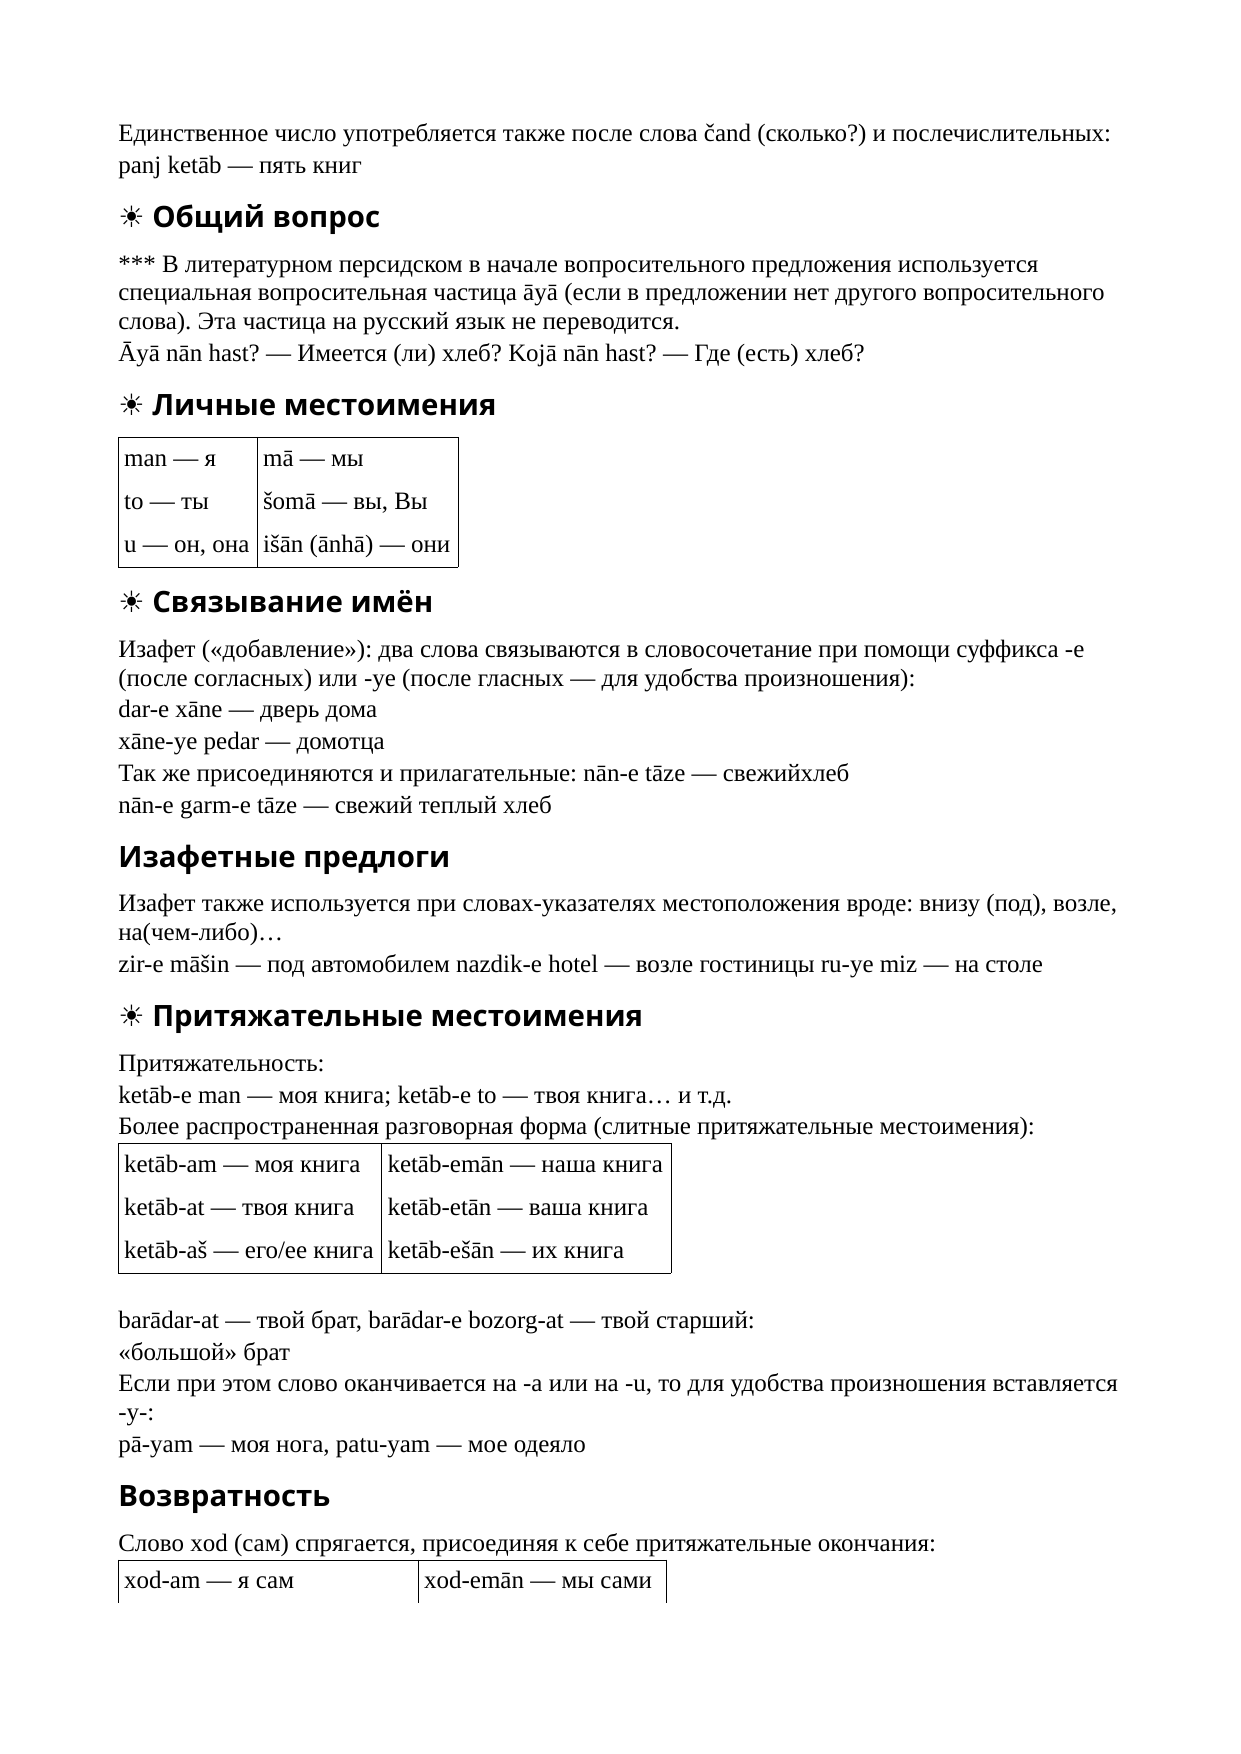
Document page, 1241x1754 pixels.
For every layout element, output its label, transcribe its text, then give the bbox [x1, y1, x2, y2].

table_cell ketāb-aš — его/ее книга [119, 1230, 381, 1273]
text Притяжательность: [118, 1048, 1122, 1077]
text dar-e xāne — дверь дома [118, 694, 1122, 723]
text xāne-ye pedar — домотца [118, 726, 1122, 755]
subtitle Изафетные предлоги [118, 836, 1122, 876]
table_cell šomā — вы, Вы [258, 480, 458, 523]
text Изафет («добавление»): два слова связываются в словосочетание при помощи суффикса -e (после согласных) или -ye (после гласных — для удобства произношения): [118, 634, 1122, 691]
text Так же присоединяются и прилагательные: nān-e tāze — свежийхлеб [118, 758, 1122, 787]
text Единственное число употребляется также после слова čand (сколько?) и послечислительных: [118, 118, 1122, 147]
table_cell u — он, она [119, 524, 257, 567]
subtitle ☀ Связывание имён [118, 581, 1122, 621]
text pā-yam — моя нога, patu-yam — мое одеяло [118, 1429, 1122, 1458]
table_cell ketāb-ešān — их книга [382, 1230, 671, 1273]
text Изафет также используется при словах-указателях местоположения вроде: внизу (под), возле, на(чем-либо)… [118, 888, 1122, 946]
subtitle Возвратность [118, 1475, 1122, 1515]
text zir-e māšin — под автомобилем nazdik-e hotel — возле гостиницы ru-ye miz — на столе [118, 949, 1122, 978]
text Если при этом слово оканчивается на -a или на -u, то для удобства произношения вставляется -y-: [118, 1368, 1122, 1426]
table_cell ketāb-at — твоя книга [119, 1187, 381, 1230]
text Āyā nān hast? — Имеется (ли) хлеб? Kojā nān hast? — Где (есть) хлеб? [118, 338, 1122, 367]
text panj ketāb — пять книг [118, 150, 1122, 179]
text *** В литературном персидском в начале вопросительного предложения используется специальная вопросительная частица āyā (если в предложении нет другого вопросительного слова). Эта частица на русский язык не переводится. [118, 249, 1122, 335]
text nān-e garm-e tāze — свежий теплый хлеб [118, 790, 1122, 818]
table_cell ketāb-etān — ваша книга [382, 1187, 671, 1230]
table_header man — я [119, 438, 257, 480]
text Cлово xod (сам) cпрягается, присоединяя к себе притяжательные окончания: [118, 1528, 1122, 1557]
table_cell to — ты [119, 480, 257, 523]
subtitle ☀ Притяжательные местоимения [118, 995, 1122, 1035]
table_header xod-am — я сам [119, 1561, 418, 1603]
text Более распространенная разговорная форма (слитные притяжательные местоимения): [118, 1111, 1122, 1140]
table_cell išān (ānhā) — они [258, 524, 458, 567]
subtitle ☀ Личные местоимения [118, 384, 1122, 424]
table_header ketāb-am — моя книга [119, 1144, 381, 1187]
text ketāb-e man — моя книга; ketāb-e to — твоя книга… и т.д. [118, 1080, 1122, 1108]
table_header xod-emān — мы сами [419, 1561, 666, 1603]
table_header mā — мы [258, 438, 458, 480]
text «большой» брат [118, 1337, 1122, 1365]
table_header ketāb-emān — наша книга [382, 1144, 671, 1187]
text barādar-at — твой брат, barādar-e bozorg-at — твой старший: [118, 1305, 1122, 1334]
subtitle ☀ Общий вопрос [118, 196, 1122, 236]
